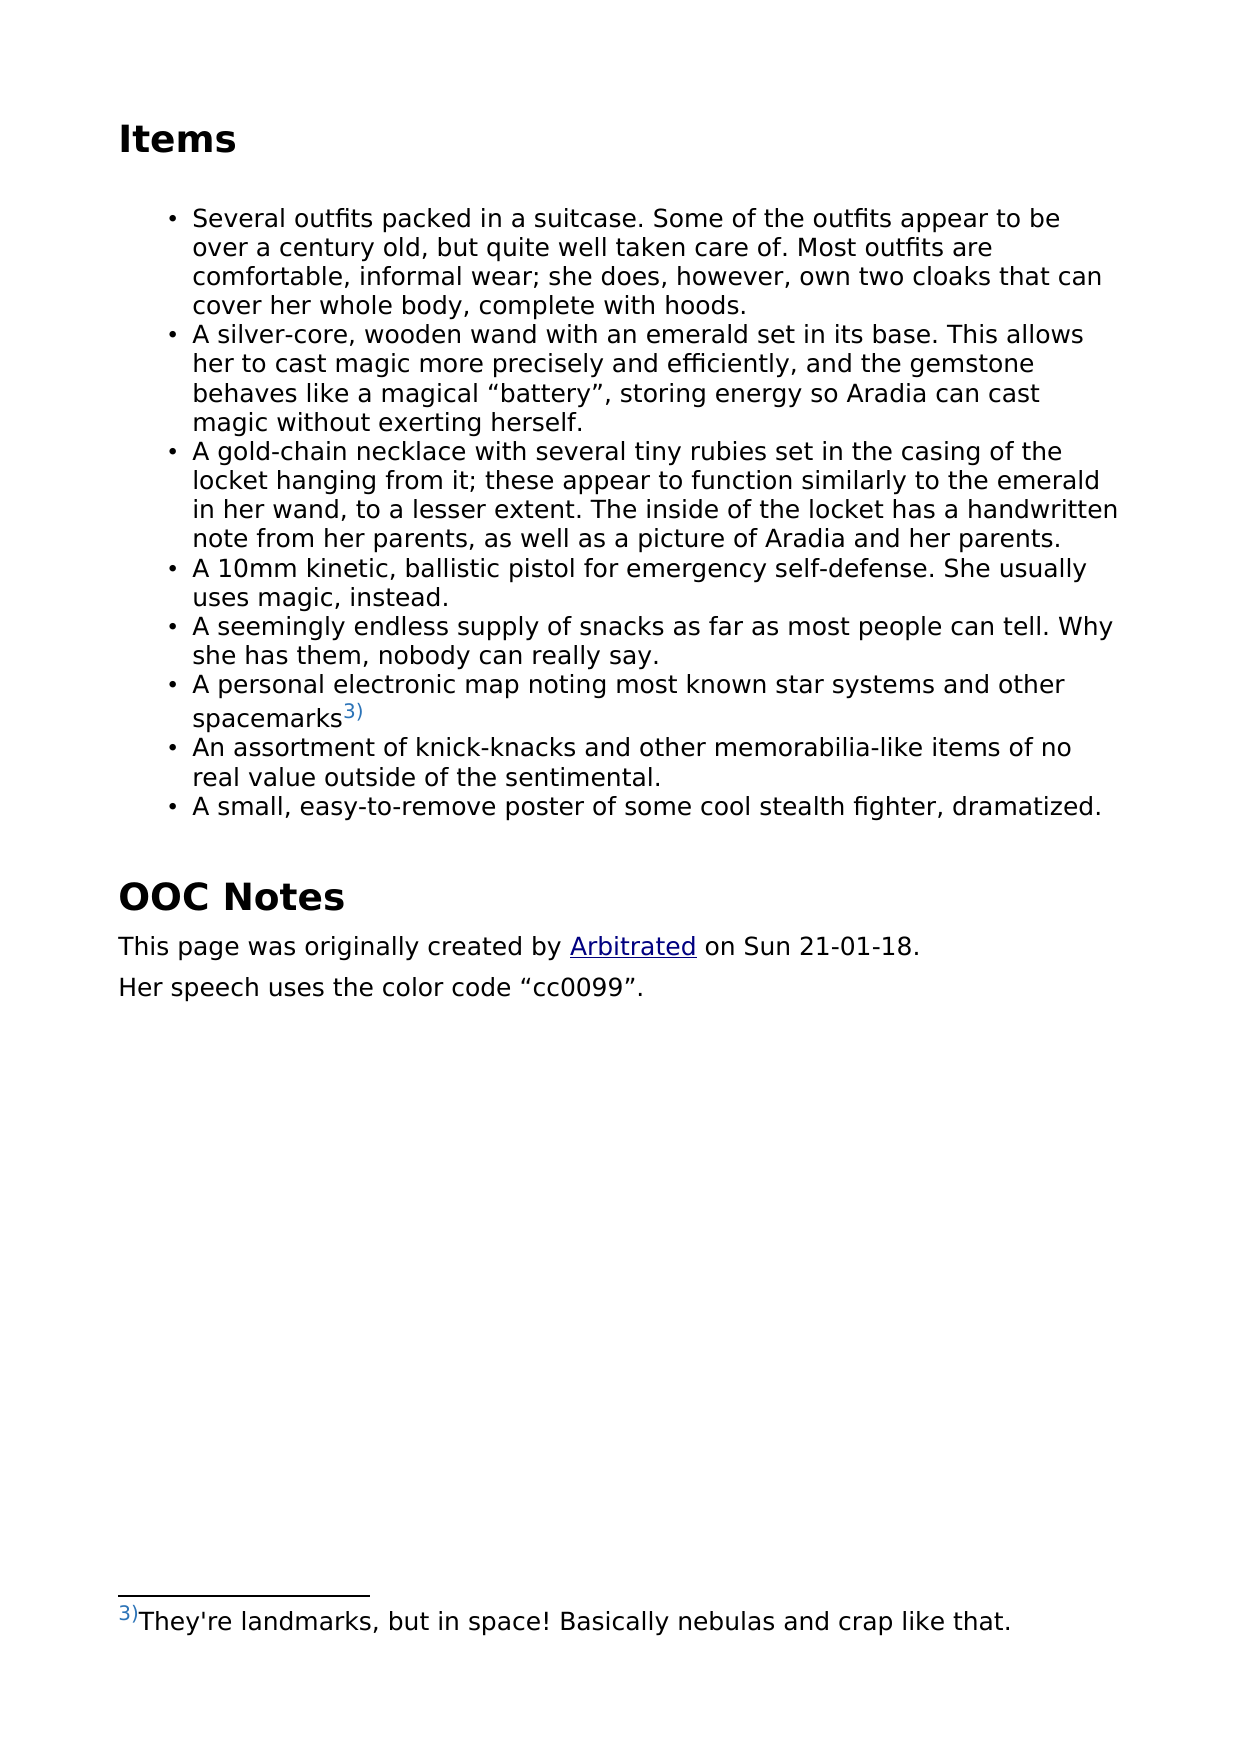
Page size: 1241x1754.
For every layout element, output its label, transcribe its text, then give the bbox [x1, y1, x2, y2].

text This page was originally created by Arbitrated on Sun 21-01-18. [118, 932, 1122, 961]
list A 10mm kinetic, ballistic pistol for emergency self-defense. She usually uses magic, instead. [177, 554, 1122, 612]
list A silver-core, wooden wand with an emerald set in its base. This allows her to cast magic more precisely and efficiently, and the gemstone behaves like a magical “battery”, storing energy so Aradia can cast magic without exerting herself. [177, 320, 1122, 437]
subtitle Items [118, 118, 1122, 162]
text Her speech uses the color code “cc0099”. [118, 973, 1122, 1003]
list An assortment of knick-knacks and other memorabilia-like items of no real value outside of the sentimental. [177, 734, 1122, 792]
list They're landmarks, but in space! Basically nebulas and crap like that. [118, 1602, 1122, 1636]
list A personal electronic map noting most known star systems and other spacemarks [177, 670, 1122, 734]
subtitle OOC Notes [118, 876, 1122, 919]
list A seemingly endless supply of snacks as far as most people can tell. Why she has them, nobody can really say. [177, 612, 1122, 670]
list Several outfits packed in a suitcase. Some of the outfits appear to be over a century old, but quite well taken care of. Most outfits are comfortable, informal wear; she does, however, own two cloaks that can cover her whole body, complete with hoods. [177, 204, 1122, 320]
list A small, easy-to-remove poster of some cool stealth fighter, dramatized. [177, 792, 1122, 821]
list A gold-chain necklace with several tiny rubies set in the casing of the locket hanging from it; these appear to function similarly to the emerald in her wand, to a lesser extent. The inside of the locket has a handwritten note from her parents, as well as a picture of Aradia and her parents. [177, 437, 1122, 554]
